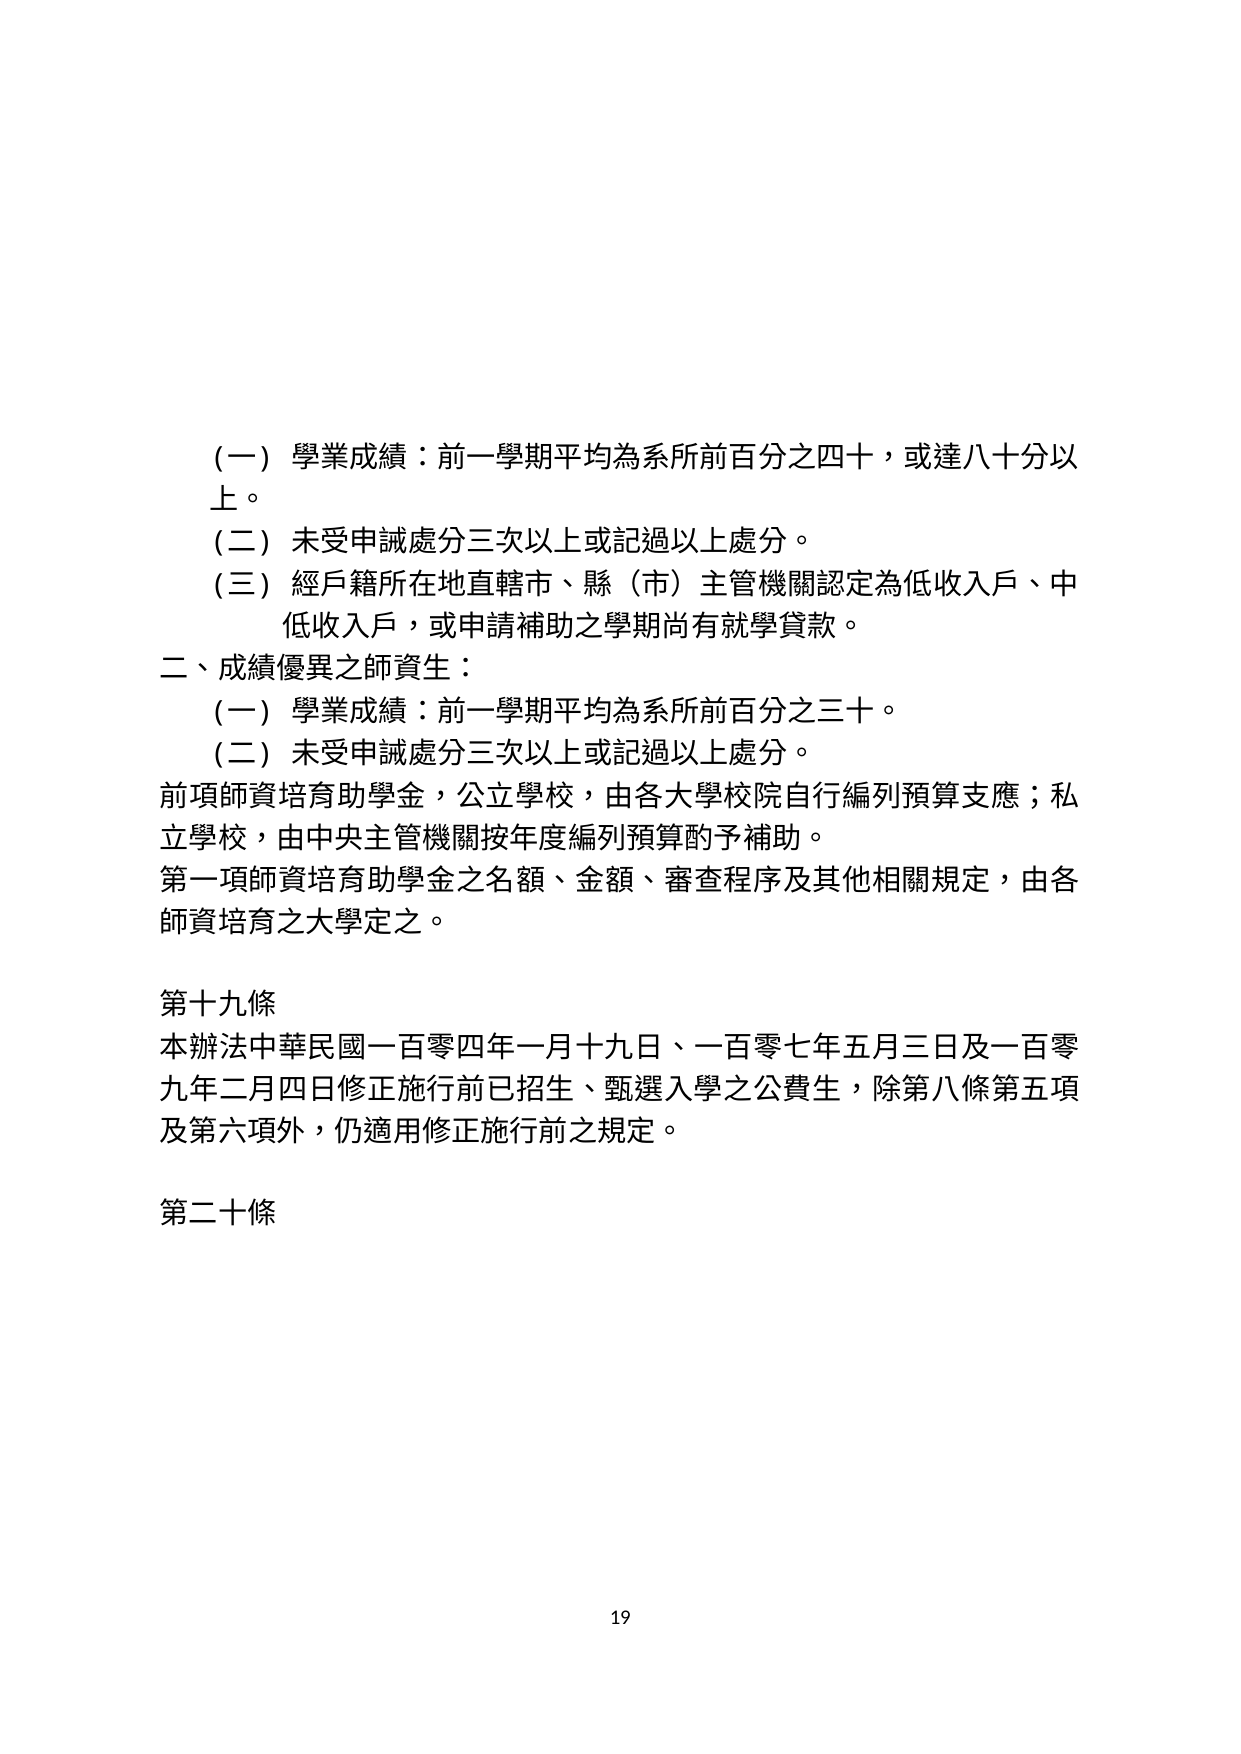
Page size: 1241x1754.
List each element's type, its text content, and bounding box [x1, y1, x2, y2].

text (一) 學業成績：前一學期平均為系所前百分之四十，或達八十分以上。 [209, 433, 1081, 518]
text 二、成績優異之師資生： [159, 645, 1081, 687]
text 第一項師資培育助學金之名額、金額、審查程序及其他相關規定，由各師資培育之大學定之。 [159, 857, 1081, 941]
text (二) 未受申誡處分三次以上或記過以上處分。 [209, 730, 1081, 772]
text 第二十條 [159, 1190, 1081, 1232]
text (三) 經戶籍所在地直轄市、縣（市）主管機關認定為低收入戶、中低收入戶，或申請補助之學期尚有就學貸款。 [209, 560, 1081, 645]
text 第十九條 [159, 981, 1081, 1023]
text 本辦法中華民國一百零四年一月十九日、一百零七年五月三日及一百零九年二月四日修正施行前已招生、甄選入學之公費生，除第八條第五項及第六項外，仍適用修正施行前之規定。 [159, 1023, 1081, 1150]
text (二) 未受申誡處分三次以上或記過以上處分。 [209, 518, 1081, 560]
text 前項師資培育助學金，公立學校，由各大學校院自行編列預算支應；私立學校，由中央主管機關按年度編列預算酌予補助。 [159, 772, 1081, 857]
text (一) 學業成績：前一學期平均為系所前百分之三十。 [209, 687, 1081, 730]
